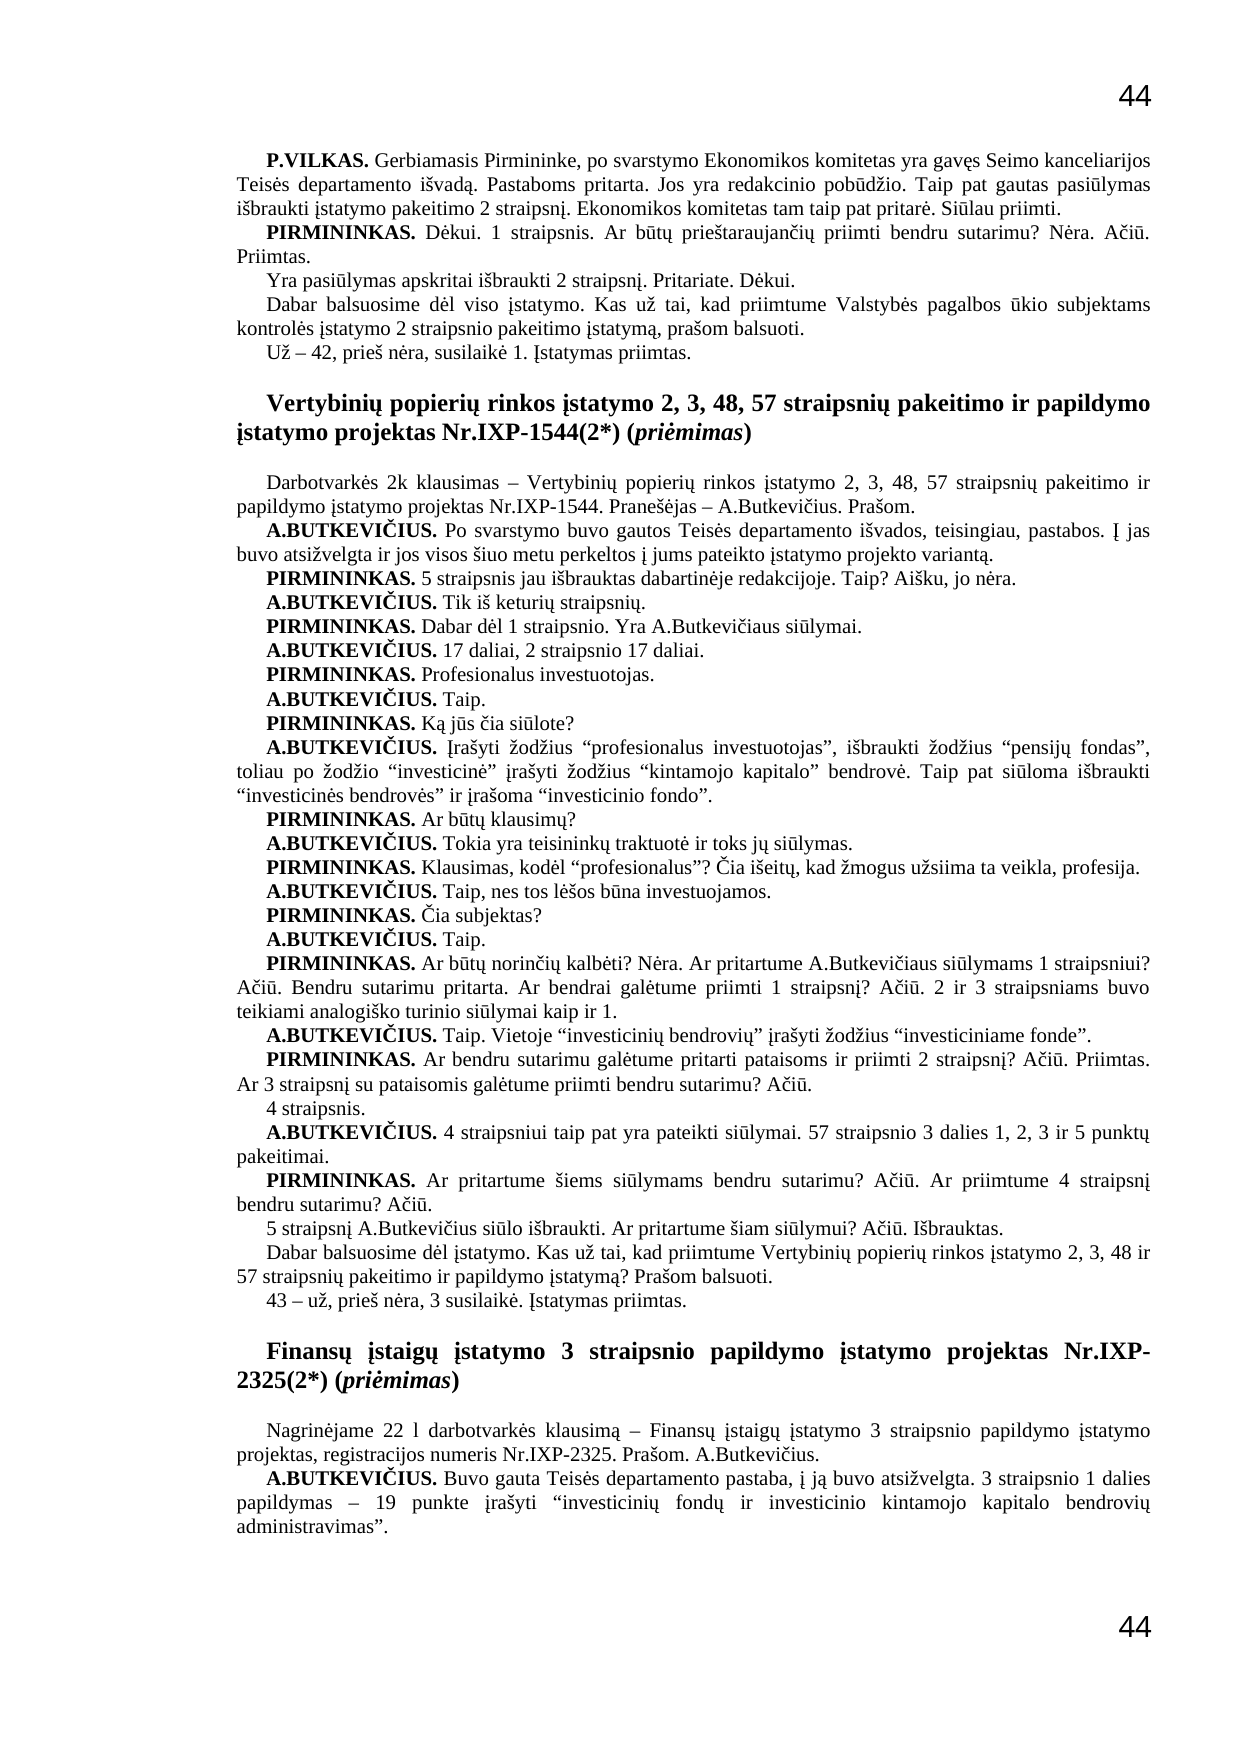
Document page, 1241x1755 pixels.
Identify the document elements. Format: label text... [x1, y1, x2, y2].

text A.BUTKEVIČIUS. Po svarstymo buvo gautos Teisės departamento išvados, teisingiau, pastabos. Į jas buvo atsižvelgta ir jos visos šiuo metu perkeltos į jums pateikto įstatymo projekto variantą. [236, 518, 1152, 566]
text PIRMININKAS. Ar bendru sutarimu galėtume pritarti pataisoms ir priimti 2 straipsnį? Ačiū. Priimtas. Ar 3 straipsnį su pataisomis galėtume priimti bendru sutarimu? Ačiū. [236, 1047, 1152, 1096]
text A.BUTKEVIČIUS. Tik iš keturių straipsnių. [236, 590, 1152, 614]
text Yra pasiūlymas apskritai išbraukti 2 straipsnį. Pritariate. Dėkui. [236, 268, 1152, 292]
text PIRMININKAS. Čia subjektas? [236, 903, 1152, 927]
text PIRMININKAS. Ar pritartume šiems siūlymams bendru sutarimu? Ačiū. Ar priimtume 4 straipsnį bendru sutarimu? Ačiū. [236, 1168, 1152, 1216]
text A.BUTKEVIČIUS. Buvo gauta Teisės departamento pastaba, į ją buvo atsižvelgta. 3 straipsnio 1 dalies papildymas – 19 punkte įrašyti “investicinių fondų ir investicinio kintamojo kapitalo bendrovių administravimas”. [236, 1466, 1152, 1538]
text Už – 42, prieš nėra, susilaikė 1. Įstatymas priimtas. [236, 340, 1152, 364]
text A.BUTKEVIČIUS. 17 daliai, 2 straipsnio 17 daliai. [236, 638, 1152, 662]
text P.VILKAS. Gerbiamasis Pirmininke, po svarstymo Ekonomikos komitetas yra gavęs Seimo kanceliarijos Teisės departamento išvadą. Pastaboms pritarta. Jos yra redakcinio pobūdžio. Taip pat gautas pasiūlymas išbraukti įstatymo pakeitimo 2 straipsnį. Ekonomikos komitetas tam taip pat pritarė. Siūlau priimti. [236, 148, 1152, 220]
text A.BUTKEVIČIUS. Tokia yra teisininkų traktuotė ir toks jų siūlymas. [236, 831, 1152, 855]
text 4 straipsnis. [236, 1096, 1152, 1119]
text Darbotvarkės 2k klausimas – Vertybinių popierių rinkos įstatymo 2, 3, 48, 57 straipsnių pakeitimo ir papildymo įstatymo projektas Nr.IXP-1544. Pranešėjas – A.Butkevičius. Prašom. [236, 470, 1152, 518]
text PIRMININKAS. Ar būtų klausimų? [236, 807, 1152, 831]
text Dabar balsuosime dėl viso įstatymo. Kas už tai, kad priimtume Valstybės pagalbos ūkio subjektams kontrolės įstatymo 2 straipsnio pakeitimo įstatymą, prašom balsuoti. [236, 292, 1152, 340]
text A.BUTKEVIČIUS. 4 straipsniui taip pat yra pateikti siūlymai. 57 straipsnio 3 dalies 1, 2, 3 ir 5 punktų pakeitimai. [236, 1119, 1152, 1168]
text PIRMININKAS. Ką jūs čia siūlote? [236, 711, 1152, 734]
text A.BUTKEVIČIUS. Taip. [236, 686, 1152, 711]
text 43 – už, prieš nėra, 3 susilaikė. Įstatymas priimtas. [236, 1288, 1152, 1312]
text Vertybinių popierių rinkos įstatymo 2, 3, 48, 57 straipsnių pakeitimo ir papildymo įstatymo projektas Nr.IXP-1544(2*) (priėmimas) [236, 388, 1152, 446]
text Nagrinėjame 22 l darbotvarkės klausimą – Finansų įstaigų įstatymo 3 straipsnio papildymo įstatymo projektas, registracijos numeris Nr.IXP-2325. Prašom. A.Butkevičius. [236, 1418, 1152, 1466]
text A.BUTKEVIČIUS. Įrašyti žodžius “profesionalus investuotojas”, išbraukti žodžius “pensijų fondas”, toliau po žodžio “investicinė” įrašyti žodžius “kintamojo kapitalo” bendrovė. Taip pat siūloma išbraukti “investicinės bendrovės” ir įrašoma “investicinio fondo”. [236, 734, 1152, 807]
text Finansų įstaigų įstatymo 3 straipsnio papildymo įstatymo projektas Nr.IXP-2325(2*) (priėmimas) [236, 1336, 1152, 1394]
text A.BUTKEVIČIUS. Taip. [236, 927, 1152, 951]
text PIRMININKAS. Dėkui. 1 straipsnis. Ar būtų prieštaraujančių priimti bendru sutarimu? Nėra. Ačiū. Priimtas. [236, 220, 1152, 268]
text 5 straipsnį A.Butkevičius siūlo išbraukti. Ar pritartume šiam siūlymui? Ačiū. Išbrauktas. [236, 1216, 1152, 1240]
text A.BUTKEVIČIUS. Taip, nes tos lėšos būna investuojamos. [236, 879, 1152, 903]
text Dabar balsuosime dėl įstatymo. Kas už tai, kad priimtume Vertybinių popierių rinkos įstatymo 2, 3, 48 ir 57 straipsnių pakeitimo ir papildymo įstatymą? Prašom balsuoti. [236, 1240, 1152, 1288]
text A.BUTKEVIČIUS. Taip. Vietoje “investicinių bendrovių” įrašyti žodžius “investiciniame fonde”. [236, 1023, 1152, 1047]
text PIRMININKAS. Ar būtų norinčių kalbėti? Nėra. Ar pritartume A.Butkevičiaus siūlymams 1 straipsniui? Ačiū. Bendru sutarimu pritarta. Ar bendrai galėtume priimti 1 straipsnį? Ačiū. 2 ir 3 straipsniams buvo teikiami analogiško turinio siūlymai kaip ir 1. [236, 951, 1152, 1023]
text PIRMININKAS. 5 straipsnis jau išbrauktas dabartinėje redakcijoje. Taip? Aišku, jo nėra. [236, 566, 1152, 590]
text PIRMININKAS. Dabar dėl 1 straipsnio. Yra A.Butkevičiaus siūlymai. [236, 614, 1152, 638]
text PIRMININKAS. Klausimas, kodėl “profesionalus”? Čia išeitų, kad žmogus užsiima ta veikla, profesija. [236, 855, 1152, 879]
text PIRMININKAS. Profesionalus investuotojas. [236, 662, 1152, 686]
